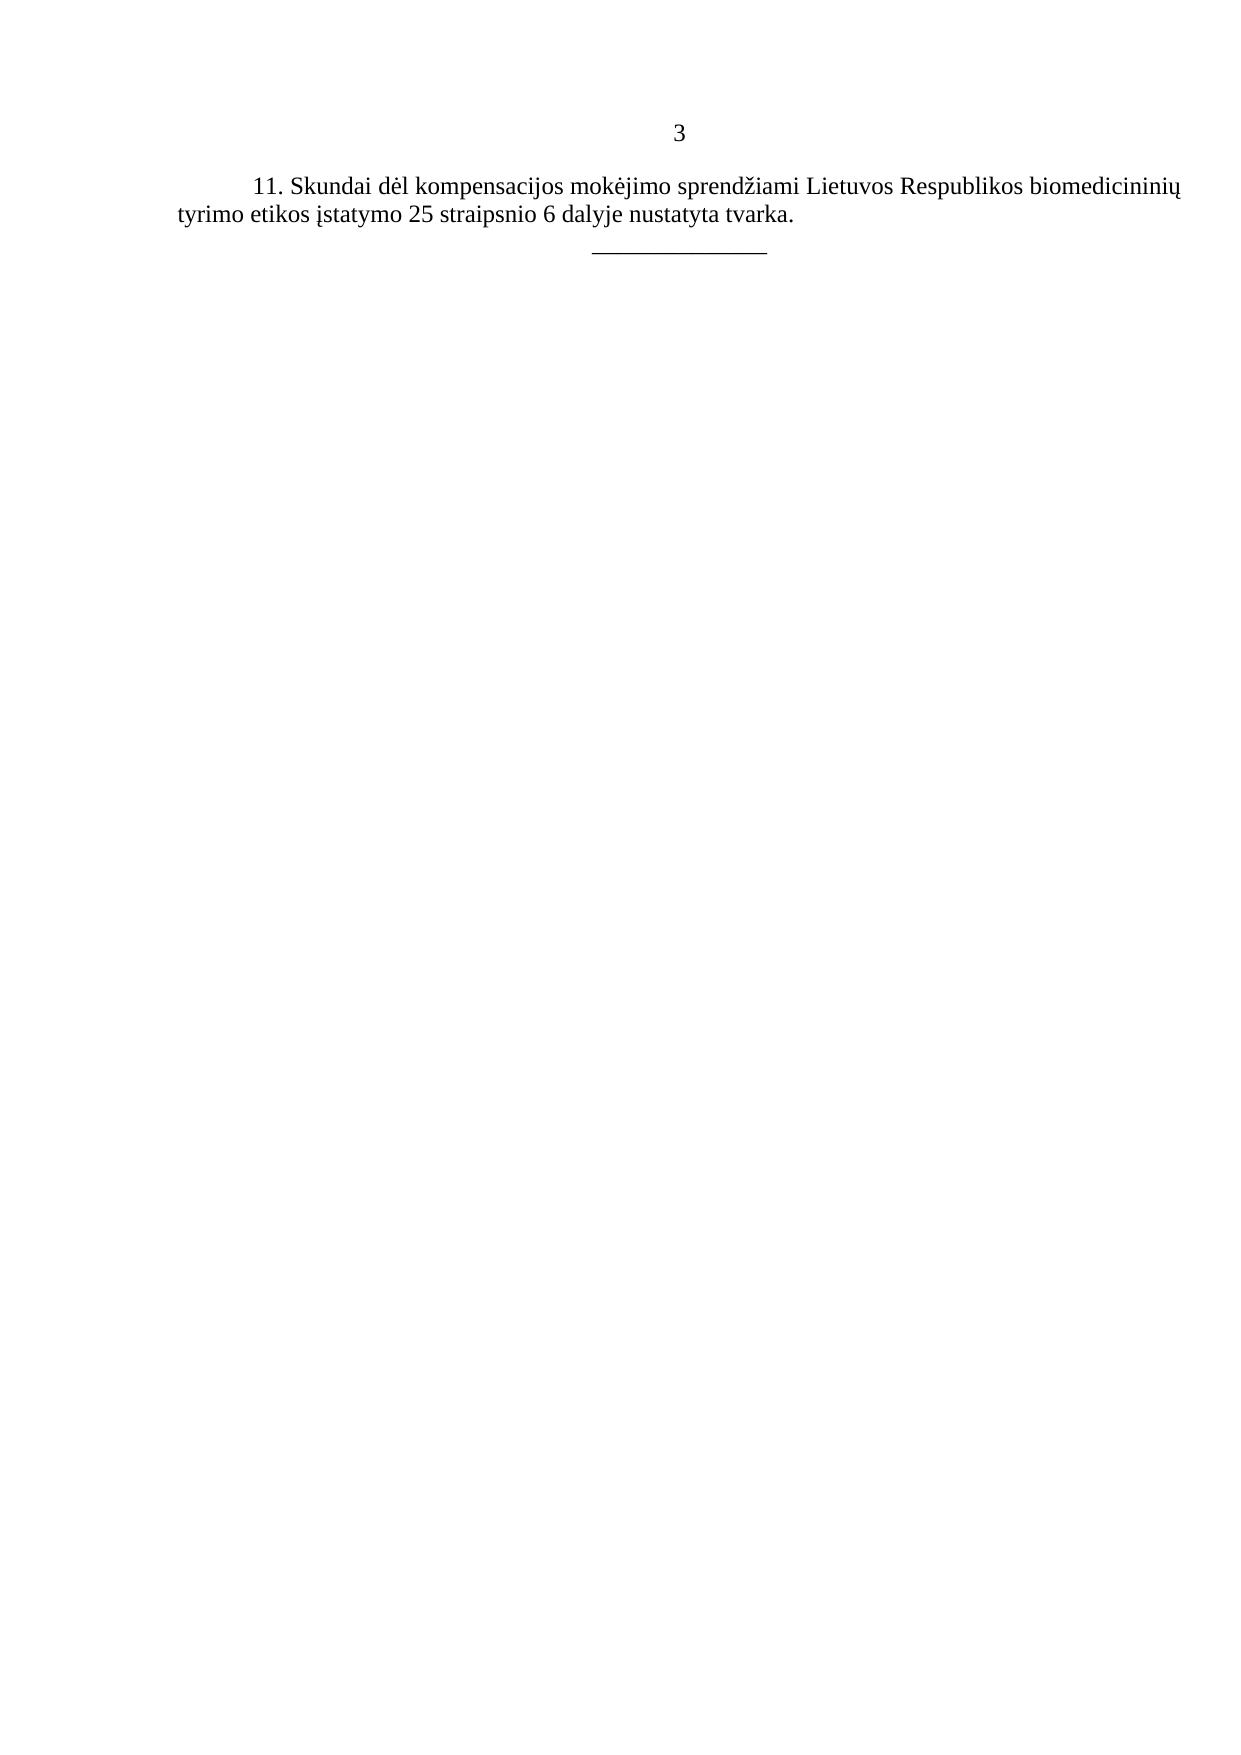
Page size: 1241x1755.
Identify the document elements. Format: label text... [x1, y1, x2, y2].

text 11. Skundai dėl kompensacijos mokėjimo sprendžiami Lietuvos Respublikos biomedicininių tyrimo etikos įstatymo 25 straipsnio 6 dalyje nustatyta tvarka. [177, 171, 1181, 228]
text ______________ [177, 228, 1181, 257]
